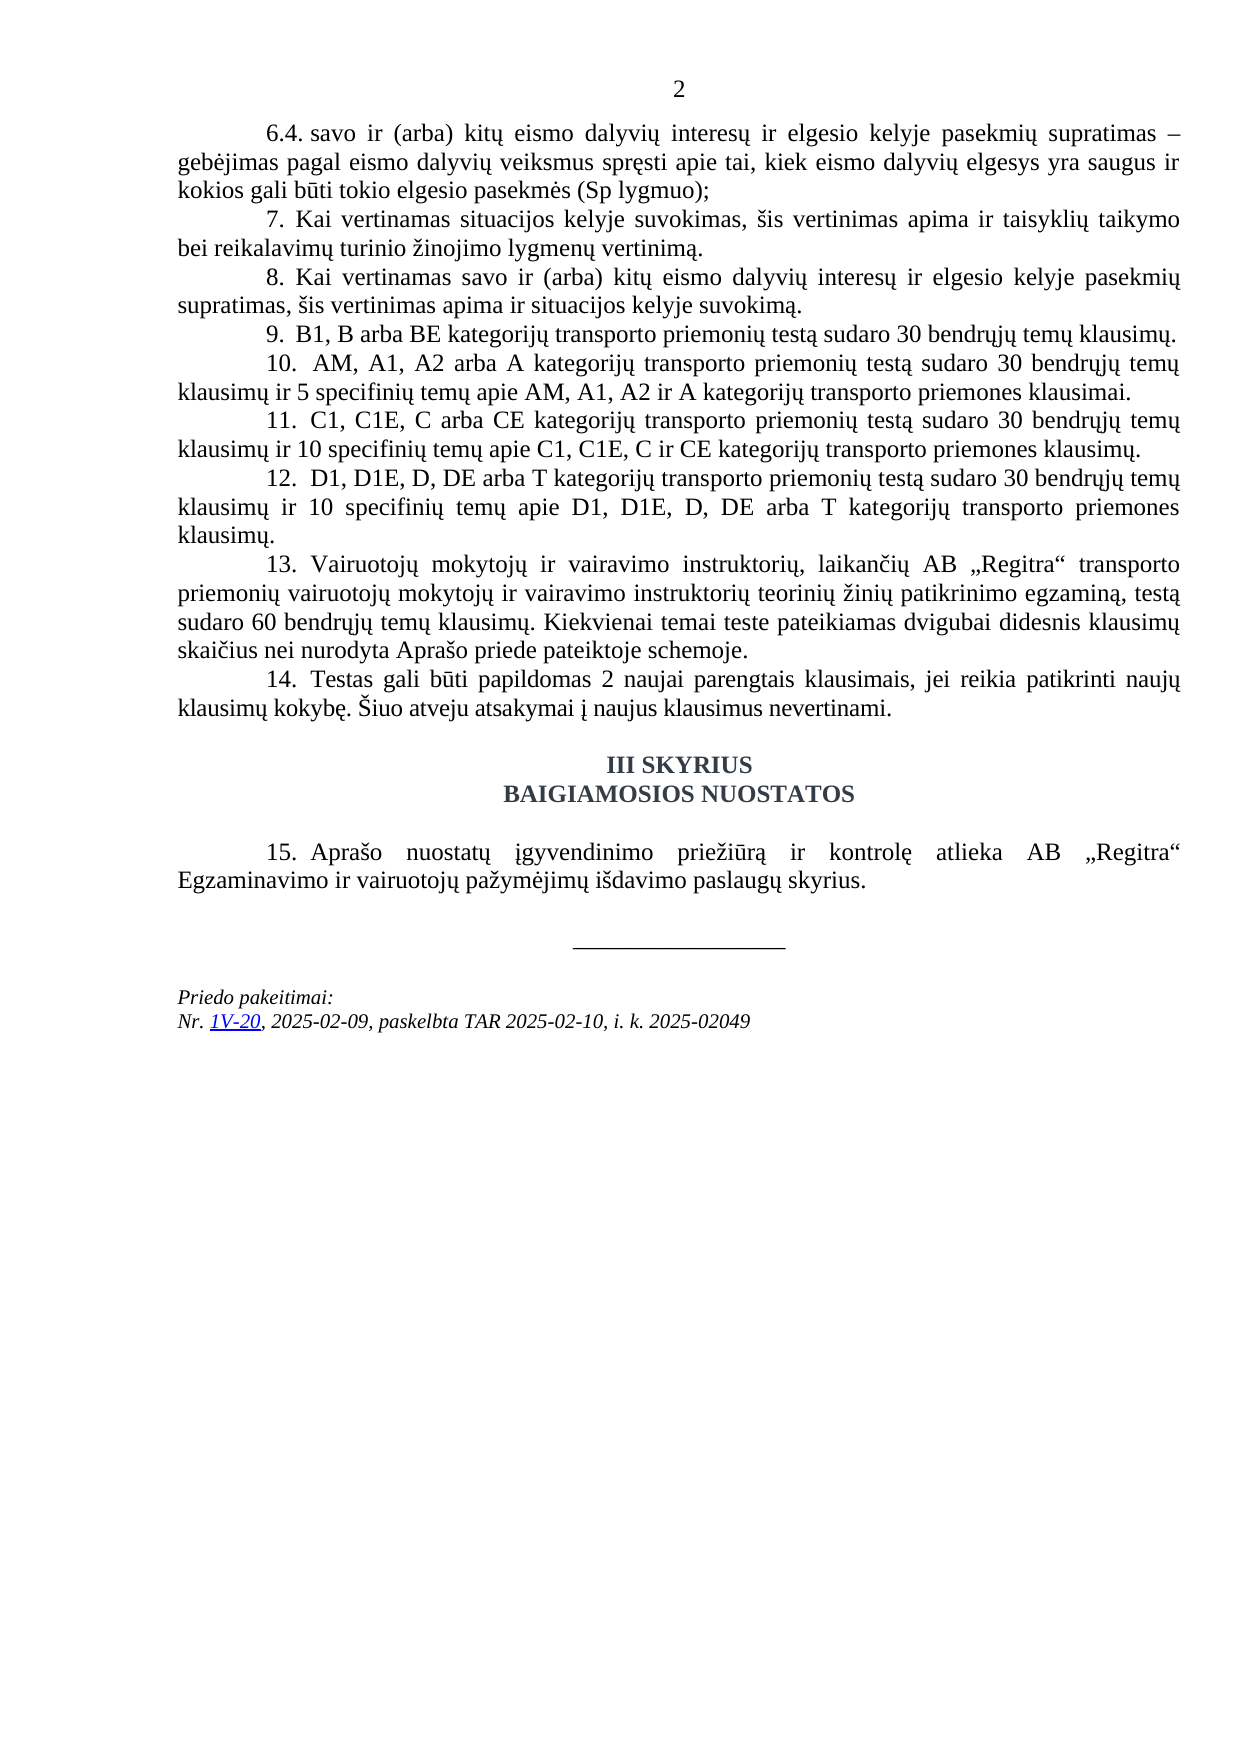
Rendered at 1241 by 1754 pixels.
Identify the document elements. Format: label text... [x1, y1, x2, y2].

text 14. Testas gali būti papildomas 2 naujai parengtais klausimais, jei reikia patikrinti naujų klausimų kokybę. Šiuo atveju atsakymai į naujus klausimus nevertinami. [177, 664, 1181, 722]
text _________________ [177, 923, 1181, 952]
text Priedo pakeitimai: [177, 984, 1181, 1009]
text 13. Vairuotojų mokytojų ir vairavimo instruktorių, laikančių AB „Regitra“ transporto priemonių vairuotojų mokytojų ir vairavimo instruktorių teorinių žinių patikrinimo egzaminą, testą sudaro 60 bendrųjų temų klausimų. Kiekvienai temai teste pateikiamas dvigubai didesnis klausimų skaičius nei nurodyta Aprašo priede pateiktoje schemoje. [177, 549, 1181, 664]
text Nr. 1V-20, 2025-02-09, paskelbta TAR 2025-02-10, i. k. 2025-02049 [177, 1009, 1181, 1033]
text 15. Aprašo nuostatų įgyvendinimo priežiūrą ir kontrolę atlieka AB „Regitra“ Egzaminavimo ir vairuotojų pažymėjimų išdavimo paslaugų skyrius. [177, 837, 1181, 894]
text Baigiamosios nuostatos [177, 779, 1181, 808]
text 9. B1, B arba BE kategorijų transporto priemonių testą sudaro 30 bendrųjų temų klausimų. [177, 319, 1181, 348]
text 11. C1, C1E, C arba CE kategorijų transporto priemonių testą sudaro 30 bendrųjų temų klausimų ir 10 specifinių temų apie C1, C1E, C ir CE kategorijų transporto priemones klausimų. [177, 406, 1181, 463]
text 10. AM, A1, A2 arba A kategorijų transporto priemonių testą sudaro 30 bendrųjų temų klausimų ir 5 specifinių temų apie AM, A1, A2 ir A kategorijų transporto priemones klausimai. [177, 348, 1181, 406]
text 12. D1, D1E, D, DE arba T kategorijų transporto priemonių testą sudaro 30 bendrųjų temų klausimų ir 10 specifinių temų apie D1, D1E, D, DE arba T kategorijų transporto priemones klausimų. [177, 463, 1181, 549]
text 8. Kai vertinamas savo ir (arba) kitų eismo dalyvių interesų ir elgesio kelyje pasekmių supratimas, šis vertinimas apima ir situacijos kelyje suvokimą. [177, 262, 1181, 319]
text 6.4. savo ir (arba) kitų eismo dalyvių interesų ir elgesio kelyje pasekmių supratimas – gebėjimas pagal eismo dalyvių veiksmus spręsti apie tai, kiek eismo dalyvių elgesys yra saugus ir kokios gali būti tokio elgesio pasekmės (Sp lygmuo); [177, 118, 1181, 204]
text III SKYRIUS [177, 751, 1181, 779]
text 7. Kai vertinamas situacijos kelyje suvokimas, šis vertinimas apima ir taisyklių taikymo bei reikalavimų turinio žinojimo lygmenų vertinimą. [177, 204, 1181, 262]
